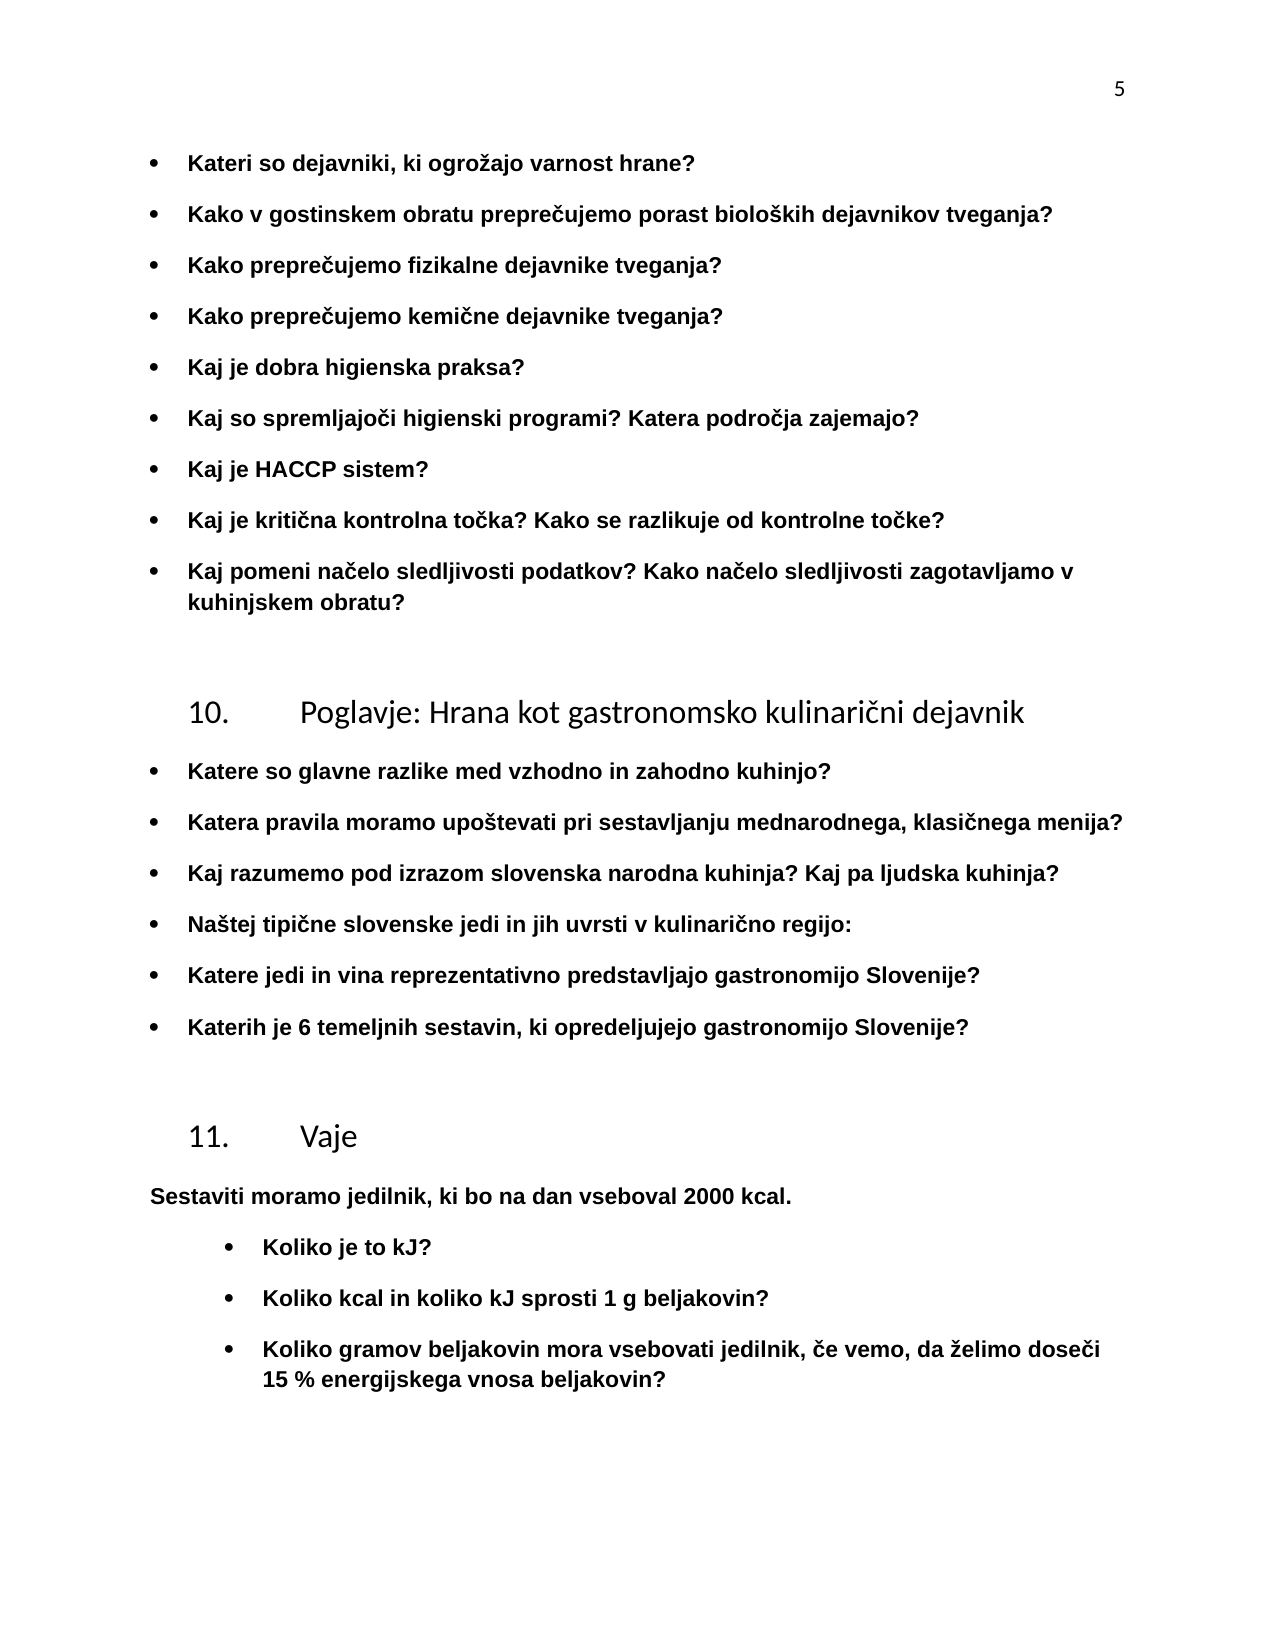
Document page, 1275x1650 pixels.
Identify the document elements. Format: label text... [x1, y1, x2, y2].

list Kaj pomeni načelo sledljivosti podatkov? Kako načelo sledljivosti zagotavljamo v kuhinjskem obratu? [150, 558, 1125, 615]
list Katerih je 6 temeljnih sestavin, ki opredeljujejo gastronomijo Slovenije? [150, 1013, 1125, 1040]
list Kaj je HACCP sistem? [150, 456, 1125, 483]
list Kaj so spremljajoči higienski programi? Katera področja zajemajo? [150, 405, 1125, 432]
list Kateri so dejavniki, ki ogrožajo varnost hrane? [150, 150, 1125, 176]
list Naštej tipične slovenske jedi in jih uvrsti v kulinarično regijo: [150, 911, 1125, 938]
list Kako preprečujemo fizikalne dejavnike tveganja? [150, 252, 1125, 278]
list Kako v gostinskem obratu preprečujemo porast bioloških dejavnikov tveganja? [150, 201, 1125, 227]
list Poglavje: Hrana kot gastronomsko kulinarični dejavnik [187, 691, 1125, 731]
list Kaj razumemo pod izrazom slovenska narodna kuhinja? Kaj pa ljudska kuhinja? [150, 860, 1125, 887]
list Kaj je dobra higienska praksa? [150, 354, 1125, 381]
list Katera pravila moramo upoštevati pri sestavljanju mednarodnega, klasičnega menija? [150, 809, 1125, 836]
list Vaje [187, 1116, 1125, 1156]
list Koliko kcal in koliko kJ sprosti 1 g beljakovin? [225, 1285, 1125, 1312]
list Katere jedi in vina reprezentativno predstavljajo gastronomijo Slovenije? [150, 962, 1125, 989]
text Sestaviti moramo jedilnik, ki bo na dan vseboval 2000 kcal. [150, 1183, 1125, 1209]
list Katere so glavne razlike med vzhodno in zahodno kuhinjo? [150, 758, 1125, 784]
list Koliko je to kJ? [225, 1234, 1125, 1261]
list Kako preprečujemo kemične dejavnike tveganja? [150, 303, 1125, 329]
list Kaj je kritična kontrolna točka? Kako se razlikuje od kontrolne točke? [150, 507, 1125, 534]
list Koliko gramov beljakovin mora vsebovati jedilnik, če vemo, da želimo doseči 15 % energijskega vnosa beljakovin? [225, 1336, 1125, 1393]
